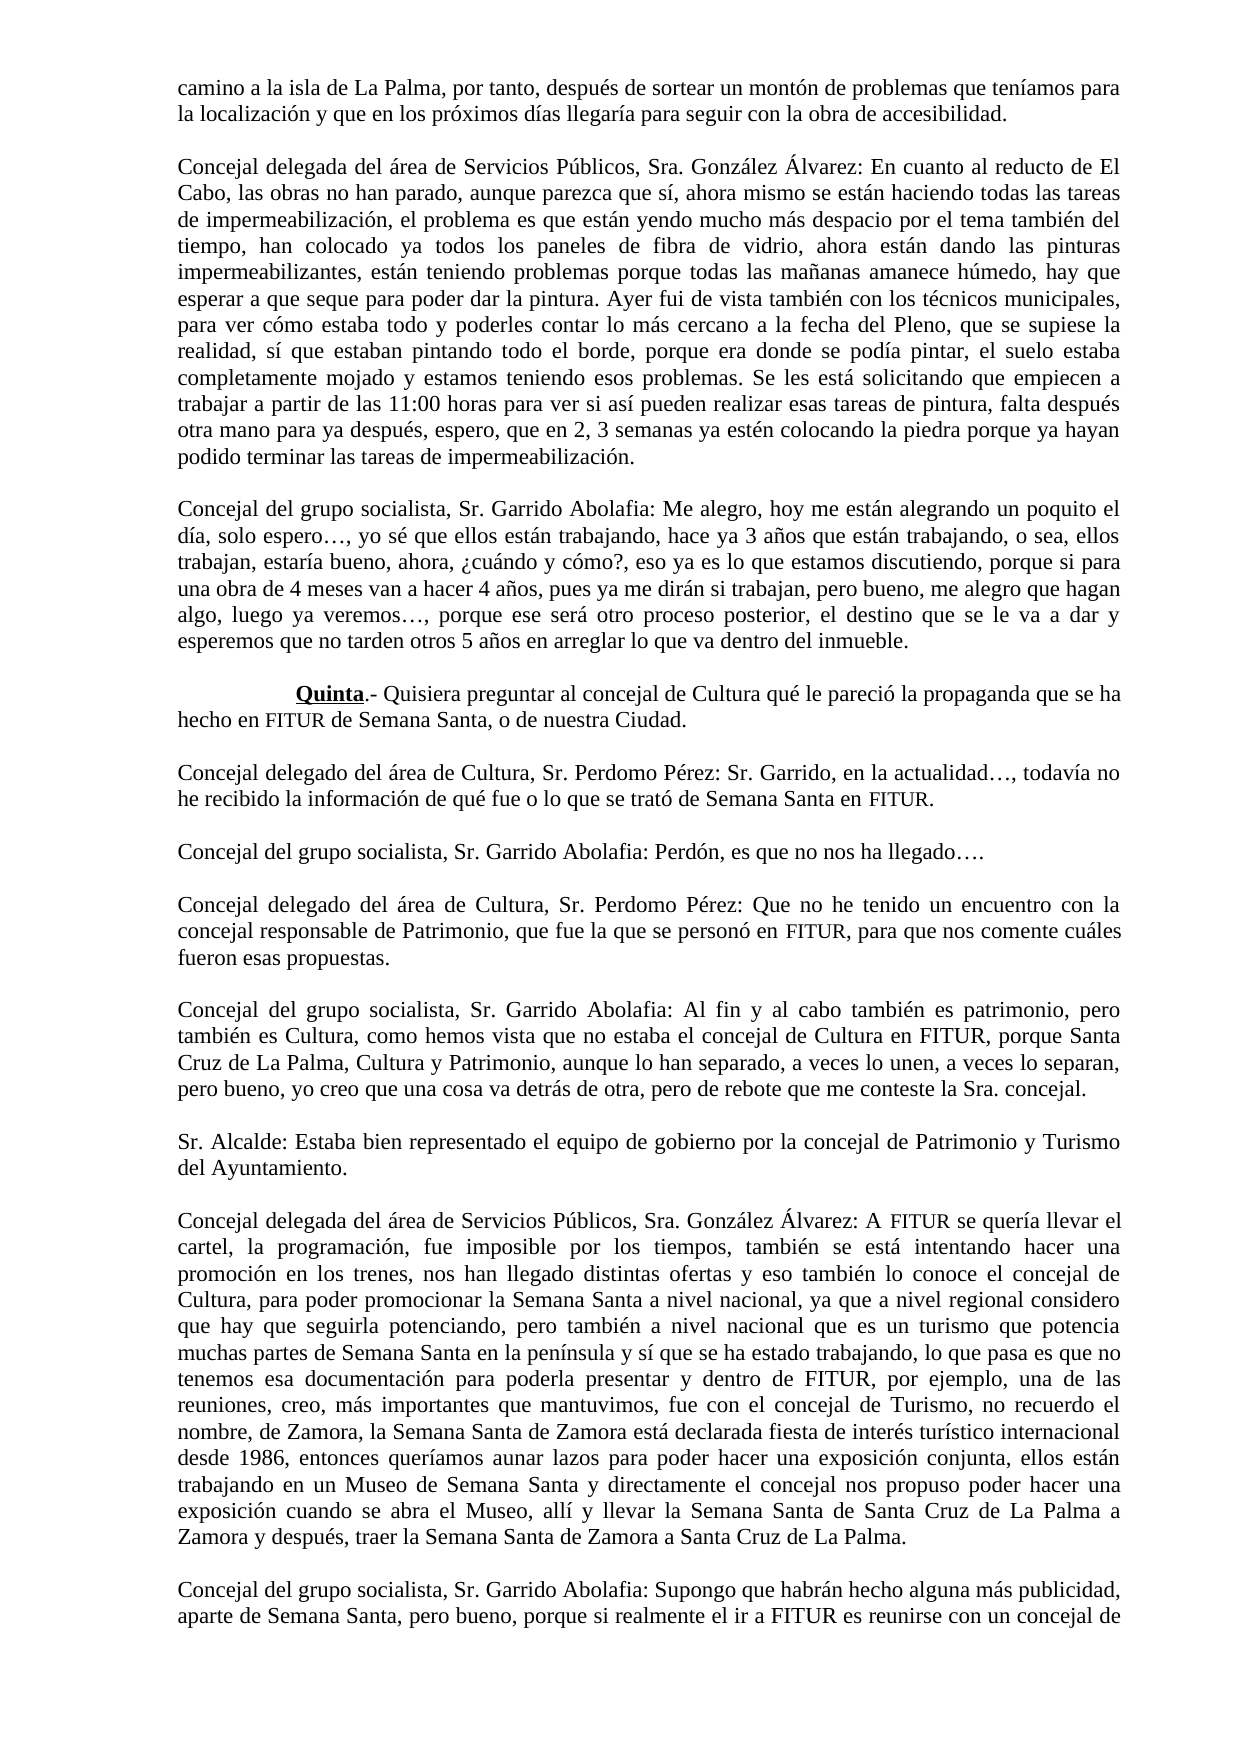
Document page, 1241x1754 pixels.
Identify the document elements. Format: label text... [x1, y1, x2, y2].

text Concejal delegada del área de Servicios Públicos, Sra. González Álvarez: En cuanto al reducto de El Cabo, las obras no han parado, aunque parezca que sí, ahora mismo se están haciendo todas las tareas de impermeabilización, el problema es que están yendo mucho más despacio por el tema también del tiempo, han colocado ya todos los paneles de fibra de vidrio, ahora están dando las pinturas impermeabilizantes, están teniendo problemas porque todas las mañanas amanece húmedo, hay que esperar a que seque para poder dar la pintura. Ayer fui de vista también con los técnicos municipales, para ver cómo estaba todo y poderles contar lo más cercano a la fecha del Pleno, que se supiese la realidad, sí que estaban pintando todo el borde, porque era donde se podía pintar, el suelo estaba completamente mojado y estamos teniendo esos problemas. Se les está solicitando que empiecen a trabajar a partir de las 11:00 horas para ver si así pueden realizar esas tareas de pintura, falta después otra mano para ya después, espero, que en 2, 3 semanas ya estén colocando la piedra porque ya hayan podido terminar las tareas de impermeabilización. [177, 153, 1122, 469]
text Concejal del grupo socialista, Sr. Garrido Abolafia: Perdón, es que no nos ha llegado…. [177, 838, 1122, 864]
text Concejal delegada del área de Servicios Públicos, Sra. González Álvarez: A FITUR se quería llevar el cartel, la programación, fue imposible por los tiempos, también se está intentando hacer una promoción en los trenes, nos han llegado distintas ofertas y eso también lo conoce el concejal de Cultura, para poder promocionar la Semana Santa a nivel nacional, ya que a nivel regional considero que hay que seguirla potenciando, pero también a nivel nacional que es un turismo que potencia muchas partes de Semana Santa en la península y sí que se ha estado trabajando, lo que pasa es que no tenemos esa documentación para poderla presentar y dentro de FITUR, por ejemplo, una de las reuniones, creo, más importantes que mantuvimos, fue con el concejal de Turismo, no recuerdo el nombre, de Zamora, la Semana Santa de Zamora está declarada fiesta de interés turístico internacional desde 1986, entonces queríamos aunar lazos para poder hacer una exposición conjunta, ellos están trabajando en un Museo de Semana Santa y directamente el concejal nos propuso poder hacer una exposición cuando se abra el Museo, allí y llevar la Semana Santa de Santa Cruz de La Palma a Zamora y después, traer la Semana Santa de Zamora a Santa Cruz de La Palma. [177, 1207, 1122, 1550]
text Sr. Alcalde: Estaba bien representado el equipo de gobierno por la concejal de Patrimonio y Turismo del Ayuntamiento. [177, 1128, 1122, 1181]
text Concejal del grupo socialista, Sr. Garrido Abolafia: Me alegro, hoy me están alegrando un poquito el día, solo espero…, yo sé que ellos están trabajando, hace ya 3 años que están trabajando, o sea, ellos trabajan, estaría bueno, ahora, ¿cuándo y cómo?, eso ya es lo que estamos discutiendo, porque si para una obra de 4 meses van a hacer 4 años, pues ya me dirán si trabajan, pero bueno, me alegro que hagan algo, luego ya veremos…, porque ese será otro proceso posterior, el destino que se le va a dar y esperemos que no tarden otros 5 años en arreglar lo que va dentro del inmueble. [177, 496, 1122, 654]
text Quinta.- Quisiera preguntar al concejal de Cultura qué le pareció la propaganda que se ha hecho en FITUR de Semana Santa, o de nuestra Ciudad. [177, 680, 1122, 733]
text Concejal del grupo socialista, Sr. Garrido Abolafia: Al fin y al cabo también es patrimonio, pero también es Cultura, como hemos vista que no estaba el concejal de Cultura en FITUR, porque Santa Cruz de La Palma, Cultura y Patrimonio, aunque lo han separado, a veces lo unen, a veces lo separan, pero bueno, yo creo que una cosa va detrás de otra, pero de rebote que me conteste la Sra. concejal. [177, 996, 1122, 1102]
text Concejal delegado del área de Cultura, Sr. Perdomo Pérez: Que no he tenido un encuentro con la concejal responsable de Patrimonio, que fue la que se personó en FITUR, para que nos comente cuáles fueron esas propuestas. [177, 891, 1122, 970]
text Concejal delegado del área de Cultura, Sr. Perdomo Pérez: Sr. Garrido, en la actualidad…, todavía no he recibido la información de qué fue o lo que se trató de Semana Santa en FITUR. [177, 759, 1122, 812]
text camino a la isla de La Palma, por tanto, después de sortear un montón de problemas que teníamos para la localización y que en los próximos días llegaría para seguir con la obra de accesibilidad. [177, 74, 1122, 127]
text Concejal del grupo socialista, Sr. Garrido Abolafia: Supongo que habrán hecho alguna más publicidad, aparte de Semana Santa, pero bueno, porque si realmente el ir a FITUR es reunirse con un concejal de [177, 1576, 1122, 1629]
